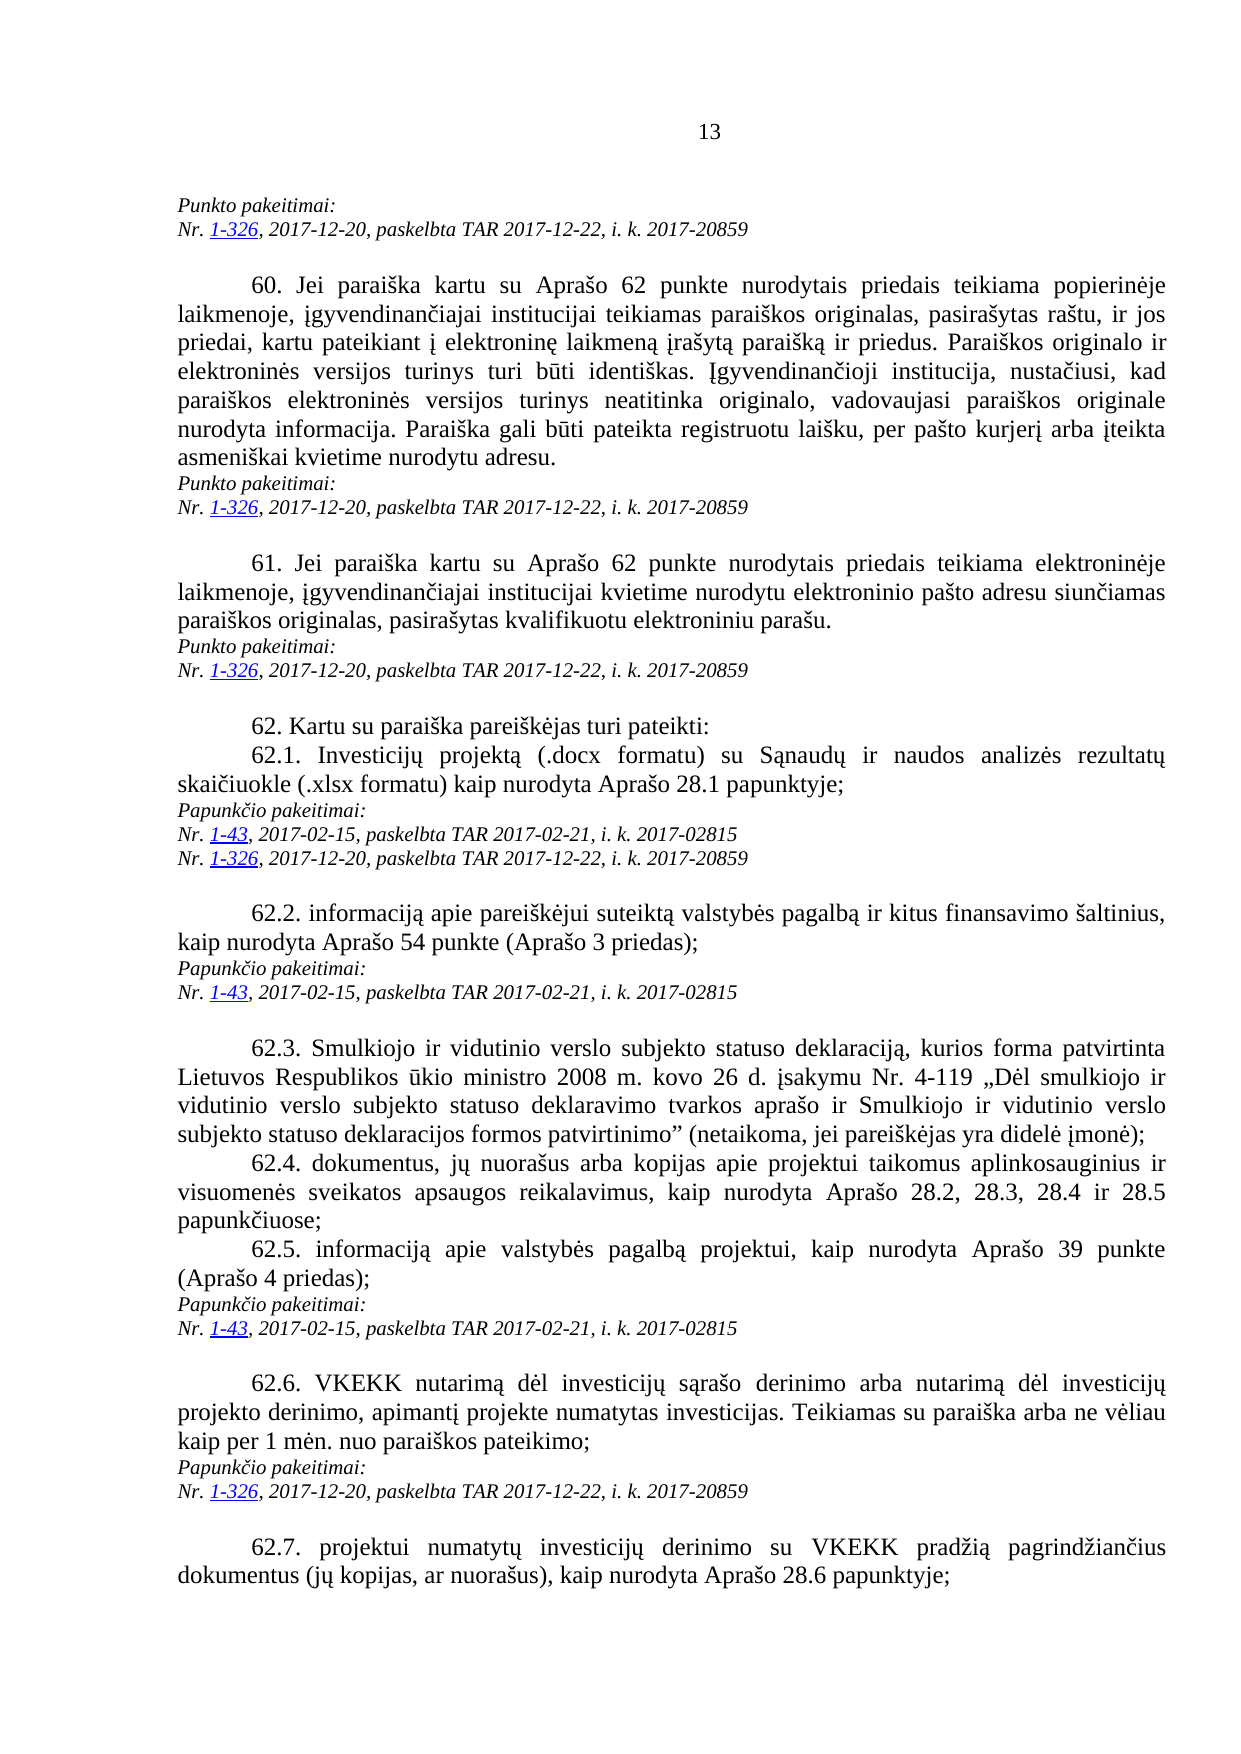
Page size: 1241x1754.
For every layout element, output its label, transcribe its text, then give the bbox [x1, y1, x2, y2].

text Nr. 1-326, 2017-12-20, paskelbta TAR 2017-12-22, i. k. 2017-20859 [177, 495, 1167, 519]
text Punkto pakeitimai: [177, 193, 1167, 217]
text Papunkčio pakeitimai: [177, 956, 1167, 980]
text 62.4. dokumentus, jų nuorašus arba kopijas apie projektui taikomus aplinkosauginius ir visuomenės sveikatos apsaugos reikalavimus, kaip nurodyta Aprašo 28.2, 28.3, 28.4 ir 28.5 papunkčiuose; [177, 1148, 1167, 1234]
text Nr. 1-43, 2017-02-15, paskelbta TAR 2017-02-21, i. k. 2017-02815 [177, 822, 1167, 846]
text Papunkčio pakeitimai: [177, 1455, 1167, 1479]
text Papunkčio pakeitimai: [177, 797, 1167, 822]
text 62. Kartu su paraiška pareiškėjas turi pateikti: [177, 711, 1167, 740]
text 60. Jei paraiška kartu su Aprašo 62 punkte nurodytais priedais teikiama popierinėje laikmenoje, įgyvendinančiajai institucijai teikiamas paraiškos originalas, pasirašytas raštu, ir jos priedai, kartu pateikiant į elektroninę laikmeną įrašytą paraišką ir priedus. Paraiškos originalo ir elektroninės versijos turinys turi būti identiškas. Įgyvendinančioji institucija, nustačiusi, kad paraiškos elektroninės versijos turinys neatitinka originalo, vadovaujasi paraiškos originale nurodyta informacija. Paraiška gali būti pateikta registruotu laišku, per pašto kurjerį arba įteikta asmeniškai kvietime nurodytu adresu. [177, 270, 1167, 471]
text Nr. 1-326, 2017-12-20, paskelbta TAR 2017-12-22, i. k. 2017-20859 [177, 846, 1167, 870]
text Nr. 1-326, 2017-12-20, paskelbta TAR 2017-12-22, i. k. 2017-20859 [177, 1479, 1167, 1503]
text Nr. 1-43, 2017-02-15, paskelbta TAR 2017-02-21, i. k. 2017-02815 [177, 1316, 1167, 1340]
text 62.7. projektui numatytų investicijų derinimo su VKEKK pradžią pagrindžiančius dokumentus (jų kopijas, ar nuorašus), kaip nurodyta Aprašo 28.6 papunktyje; [177, 1532, 1167, 1589]
text Papunkčio pakeitimai: [177, 1292, 1167, 1316]
text 62.1. Investicijų projektą (.docx formatu) su Sąnaudų ir naudos analizės rezultatų skaičiuokle (.xlsx formatu) kaip nurodyta Aprašo 28.1 papunktyje; [177, 740, 1167, 797]
text 61. Jei paraiška kartu su Aprašo 62 punkte nurodytais priedais teikiama elektroninėje laikmenoje, įgyvendinančiajai institucijai kvietime nurodytu elektroninio pašto adresu siunčiamas paraiškos originalas, pasirašytas kvalifikuotu elektroniniu parašu. [177, 548, 1167, 634]
text Punkto pakeitimai: [177, 634, 1167, 658]
text Nr. 1-326, 2017-12-20, paskelbta TAR 2017-12-22, i. k. 2017-20859 [177, 658, 1167, 682]
text 62.5. informaciją apie valstybės pagalbą projektui, kaip nurodyta Aprašo 39 punkte (Aprašo 4 priedas); [177, 1234, 1167, 1292]
text 62.6. VKEKK nutarimą dėl investicijų sąrašo derinimo arba nutarimą dėl investicijų projekto derinimo, apimantį projekte numatytas investicijas. Teikiamas su paraiška arba ne vėliau kaip per 1 mėn. nuo paraiškos pateikimo; [177, 1368, 1167, 1455]
text 62.3. Smulkiojo ir vidutinio verslo subjekto statuso deklaraciją, kurios forma patvirtinta Lietuvos Respublikos ūkio ministro 2008 m. kovo 26 d. įsakymu Nr. 4-119 „Dėl smulkiojo ir vidutinio verslo subjekto statuso deklaravimo tvarkos aprašo ir Smulkiojo ir vidutinio verslo subjekto statuso deklaracijos formos patvirtinimo” (netaikoma, jei pareiškėjas yra didelė įmonė); [177, 1033, 1167, 1148]
text Punkto pakeitimai: [177, 471, 1167, 495]
text Nr. 1-43, 2017-02-15, paskelbta TAR 2017-02-21, i. k. 2017-02815 [177, 980, 1167, 1004]
text Nr. 1-326, 2017-12-20, paskelbta TAR 2017-12-22, i. k. 2017-20859 [177, 217, 1167, 241]
text 62.2. informaciją apie pareiškėjui suteiktą valstybės pagalbą ir kitus finansavimo šaltinius, kaip nurodyta Aprašo 54 punkte (Aprašo 3 priedas); [177, 898, 1167, 956]
